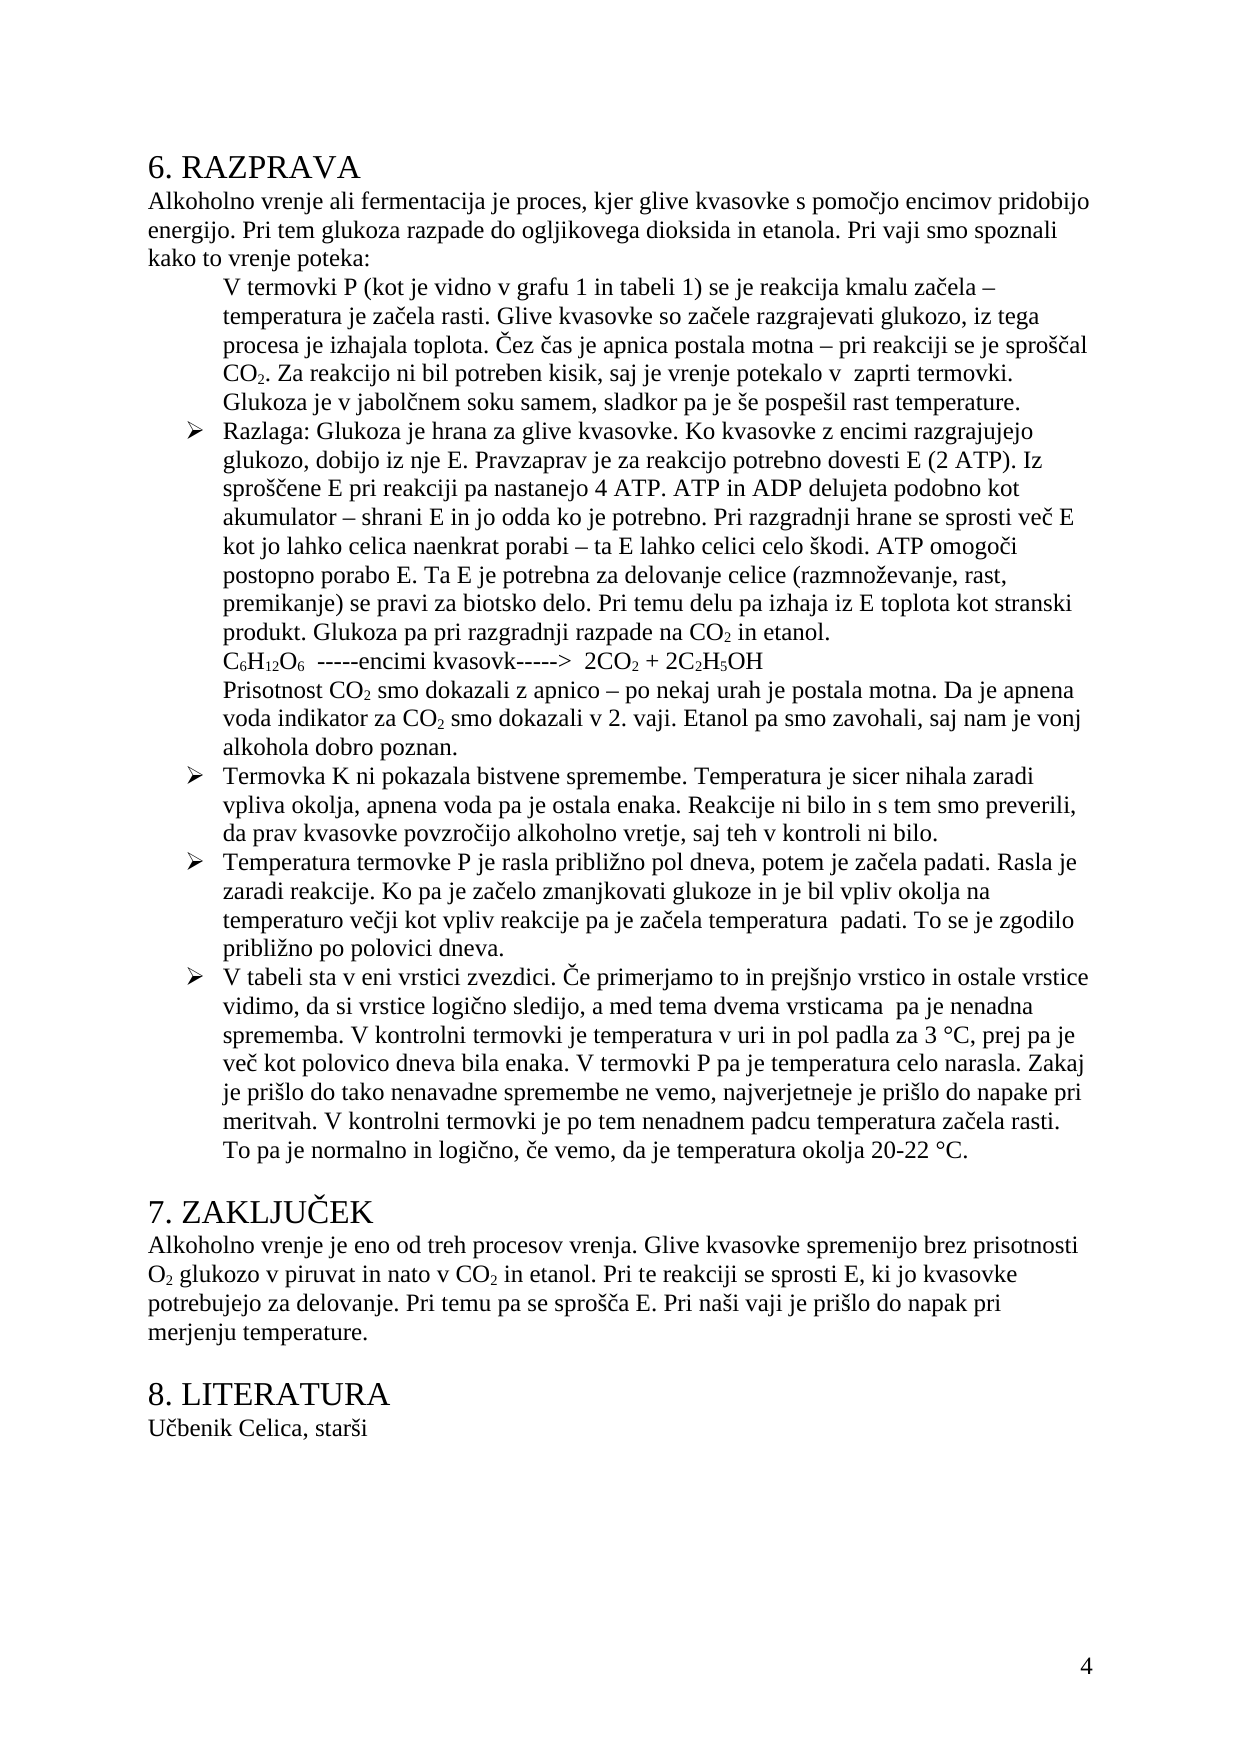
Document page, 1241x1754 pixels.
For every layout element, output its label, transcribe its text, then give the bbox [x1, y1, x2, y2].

text Učbenik Celica, starši [148, 1413, 1093, 1441]
text 6. RAZPRAVA [148, 148, 1093, 186]
text C6H12O6 -----encimi kvasovk-----> 2CO2 + 2C2H5OH [223, 646, 1093, 675]
text V termovki P (kot je vidno v grafu 1 in tabeli 1) se je reakcija kmalu začela – temperatura je začela rasti. Glive kvasovke so začele razgrajevati glukozo, iz tega procesa je izhajala toplota. Čez čas je apnica postala motna – pri reakciji se je sproščal CO2. Za reakcijo ni bil potreben kisik, saj je vrenje potekalo v zaprti termovki. Glukoza je v jabolčnem soku samem, sladkor pa je še pospešil rast temperature. [223, 272, 1093, 416]
text Prisotnost CO2 smo dokazali z apnico – po nekaj urah je postala motna. Da je apnena voda indikator za CO2 smo dokazali v 2. vaji. Etanol pa smo zavohali, saj nam je vonj alkohola dobro poznan. [223, 675, 1093, 761]
text 7. ZAKLJUČEK [148, 1192, 1093, 1231]
text 8. LITERATURA [148, 1374, 1093, 1413]
list Razlaga: Glukoza je hrana za glive kvasovke. Ko kvasovke z encimi razgrajujejo glukozo, dobijo iz nje E. Pravzaprav je za reakcijo potrebno dovesti E (2 ATP). Iz sproščene E pri reakciji pa nastanejo 4 ATP. ATP in ADP delujeta podobno kot akumulator – shrani E in jo odda ko je potrebno. Pri razgradnji hrane se sprosti več E kot jo lahko celica naenkrat porabi – ta E lahko celici celo škodi. ATP omogoči postopno porabo E. Ta E je potrebna za delovanje celice (razmnoževanje, rast, premikanje) se pravi za biotsko delo. Pri temu delu pa izhaja iz E toplota kot stranski produkt. Glukoza pa pri razgradnji razpade na CO2 in etanol. [185, 416, 1093, 646]
text Alkoholno vrenje ali fermentacija je proces, kjer glive kvasovke s pomočjo encimov pridobijo energijo. Pri tem glukoza razpade do ogljikovega dioksida in etanola. Pri vaji smo spoznali kako to vrenje poteka: [148, 186, 1093, 272]
list Termovka K ni pokazala bistvene spremembe. Temperatura je sicer nihala zaradi vpliva okolja, apnena voda pa je ostala enaka. Reakcije ni bilo in s tem smo preverili, da prav kvasovke povzročijo alkoholno vretje, saj teh v kontroli ni bilo. [185, 761, 1093, 847]
list V tabeli sta v eni vrstici zvezdici. Če primerjamo to in prejšnjo vrstico in ostale vrstice vidimo, da si vrstice logično sledijo, a med tema dvema vrsticama pa je nenadna sprememba. V kontrolni termovki je temperatura v uri in pol padla za 3 °C, prej pa je več kot polovico dneva bila enaka. V termovki P pa je temperatura celo narasla. Zakaj je prišlo do tako nenavadne spremembe ne vemo, najverjetneje je prišlo do napake pri meritvah. V kontrolni termovki je po tem nenadnem padcu temperatura začela rasti. To pa je normalno in logično, če vemo, da je temperatura okolja 20-22 °C. [185, 962, 1093, 1163]
list Temperatura termovke P je rasla približno pol dneva, potem je začela padati. Rasla je zaradi reakcije. Ko pa je začelo zmanjkovati glukoze in je bil vpliv okolja na temperaturo večji kot vpliv reakcije pa je začela temperatura padati. To se je zgodilo približno po polovici dneva. [185, 847, 1093, 962]
text Alkoholno vrenje je eno od treh procesov vrenja. Glive kvasovke spremenijo brez prisotnosti O2 glukozo v piruvat in nato v CO2 in etanol. Pri te reakciji se sprosti E, ki jo kvasovke potrebujejo za delovanje. Pri temu pa se sprošča E. Pri naši vaji je prišlo do napak pri merjenju temperature. [148, 1231, 1093, 1346]
